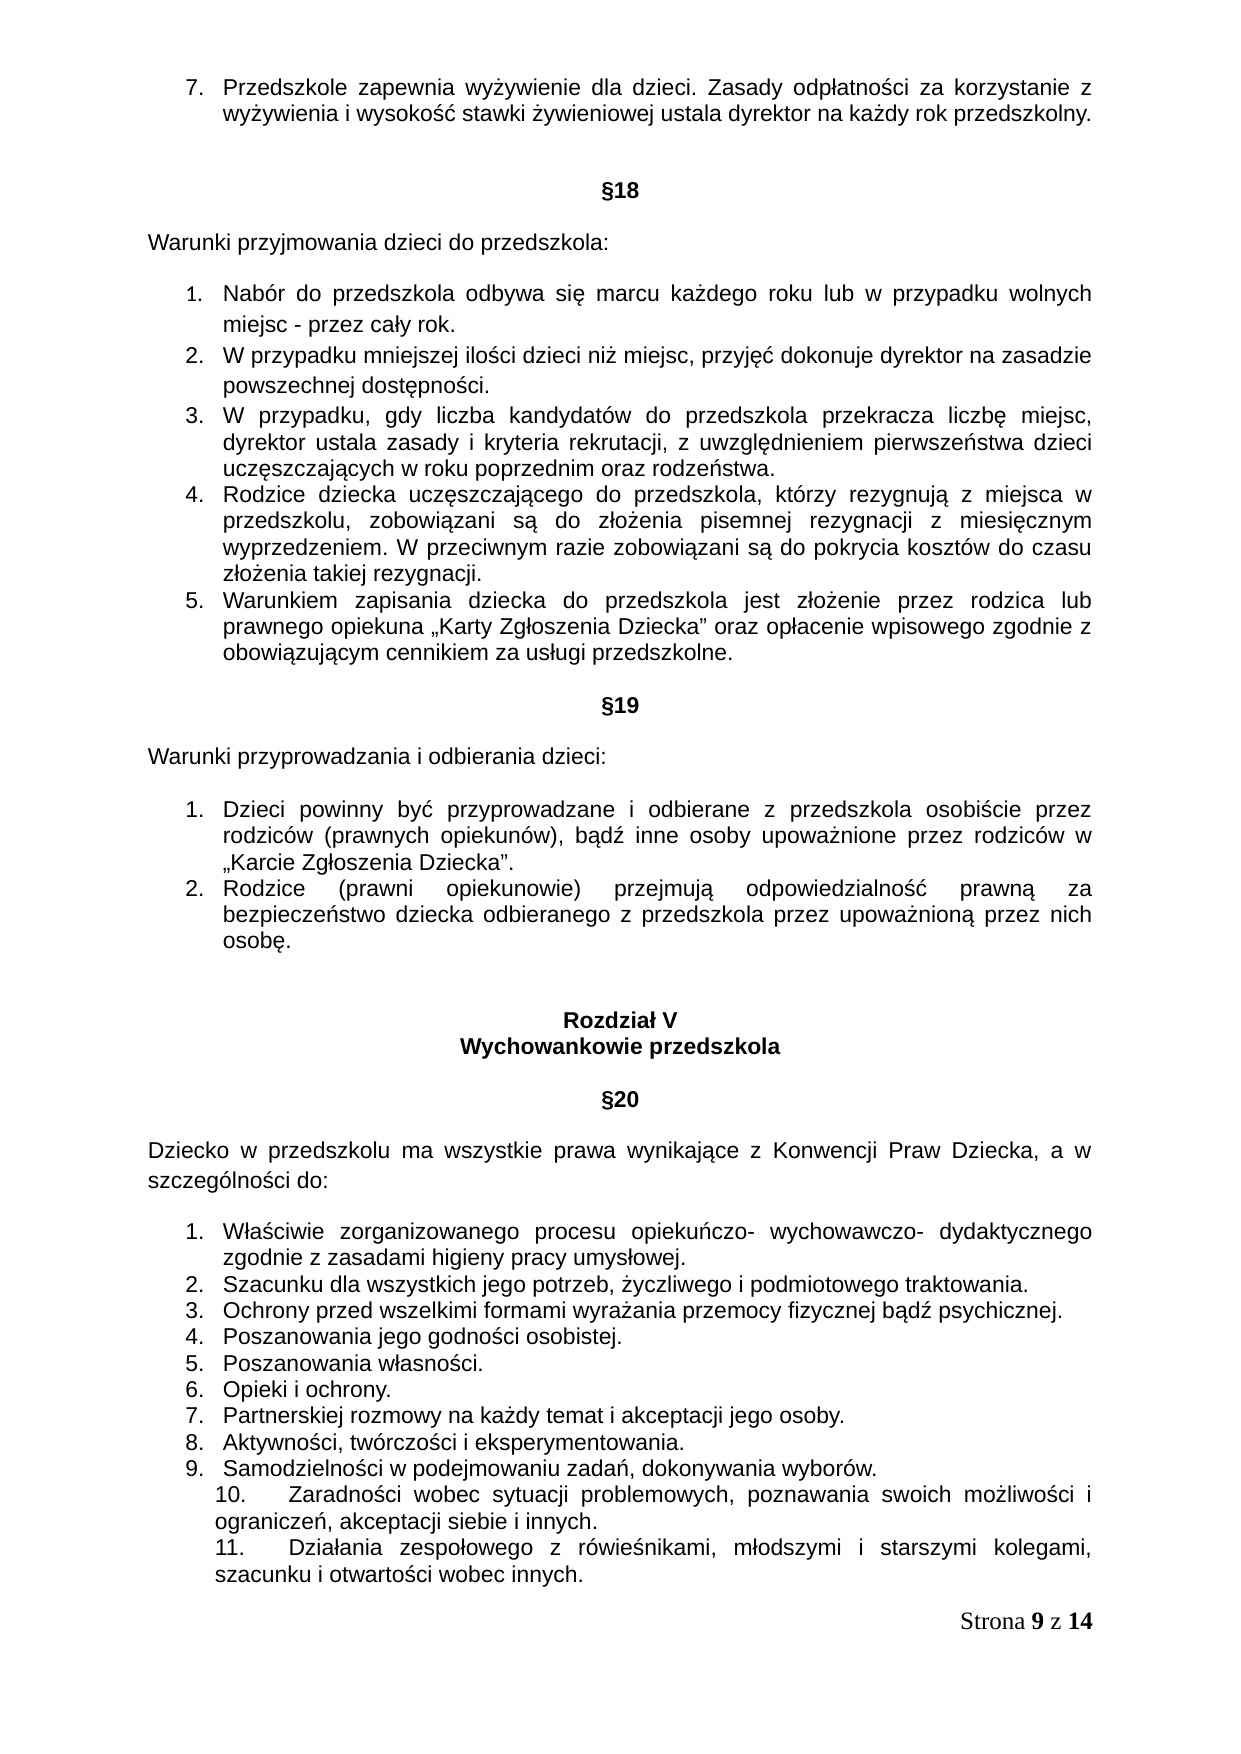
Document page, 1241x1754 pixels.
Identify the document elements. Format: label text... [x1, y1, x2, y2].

list Rodzice dziecka uczęszczającego do przedszkola, którzy rezygnują z miejsca w przedszkolu, zobowiązani są do złożenia pisemnej rezygnacji z miesięcznym wyprzedzeniem. W przeciwnym razie zobowiązani są do pokrycia kosztów do czasu złożenia takiej rezygnacji. [185, 481, 1092, 587]
list Dzieci powinny być przyprowadzane i odbierane z przedszkola osobiście przez rodziców (prawnych opiekunów), bądź inne osoby upoważnione przez rodziców w „Karcie Zgłoszenia Dziecka”. [185, 796, 1092, 875]
list Poszanowania własności. [185, 1350, 1092, 1376]
text Warunki przyjmowania dzieci do przedszkola: [148, 228, 1092, 255]
list Rodzice (prawni opiekunowie) przejmują odpowiedzialność prawną za bezpieczeństwo dziecka odbieranego z przedszkola przez upoważnioną przez nich osobę. [185, 875, 1092, 954]
text Warunki przyprowadzania i odbierania dzieci: [148, 743, 1092, 769]
list Szacunku dla wszystkich jego potrzeb, życzliwego i podmiotowego traktowania. [185, 1271, 1092, 1297]
text §20 [148, 1086, 1092, 1112]
list Zaradności wobec sytuacji problemowych, poznawania swoich możliwości i ograniczeń, akceptacji siebie i innych. [214, 1481, 1092, 1534]
text Rozdział V [148, 1007, 1092, 1033]
list Poszanowania jego godności osobistej. [185, 1323, 1092, 1350]
list Partnerskiej rozmowy na każdy temat i akceptacji jego osoby. [185, 1402, 1092, 1429]
list Przedszkole zapewnia wyżywienie dla dzieci. Zasady odpłatności za korzystanie z wyżywienia i wysokość stawki żywieniowej ustala dyrektor na każdy rok przedszkolny. [185, 74, 1092, 126]
list Opieki i ochrony. [185, 1376, 1092, 1402]
list Właściwie zorganizowanego procesu opiekuńczo- wychowawczo- dydaktycznego zgodnie z zasadami higieny pracy umysłowej. [185, 1218, 1092, 1271]
text §19 [148, 692, 1092, 718]
list Aktywności, twórczości i eksperymentowania. [185, 1429, 1092, 1455]
list Nabór do przedszkola odbywa się marcu każdego roku lub w przypadku wolnych miejsc - przez cały rok. [185, 279, 1092, 338]
text Wychowankowie przedszkola [148, 1033, 1092, 1059]
list Działania zespołowego z rówieśnikami, młodszymi i starszymi kolegami, szacunku i otwartości wobec innych. [214, 1534, 1092, 1587]
list Ochrony przed wszelkimi formami wyrażania przemocy fizycznej bądź psychicznej. [185, 1297, 1092, 1323]
list Samodzielności w podejmowaniu zadań, dokonywania wyborów. [185, 1455, 1092, 1481]
text §18 [148, 177, 1092, 204]
list W przypadku mniejszej ilości dzieci niż miejsc, przyjęć dokonuje dyrektor na zasadzie powszechnej dostępności. [185, 342, 1092, 398]
text Dziecko w przedszkolu ma wszystkie prawa wynikające z Konwencji Praw Dziecka, a w szczególności do: [148, 1137, 1092, 1193]
list W przypadku, gdy liczba kandydatów do przedszkola przekracza liczbę miejsc, dyrektor ustala zasady i kryteria rekrutacji, z uwzględnieniem pierwszeństwa dzieci uczęszczających w roku poprzednim oraz rodzeństwa. [185, 402, 1092, 481]
list Warunkiem zapisania dziecka do przedszkola jest złożenie przez rodzica lub prawnego opiekuna „Karty Zgłoszenia Dziecka” oraz opłacenie wpisowego zgodnie z obowiązującym cennikiem za usługi przedszkolne. [185, 587, 1092, 666]
